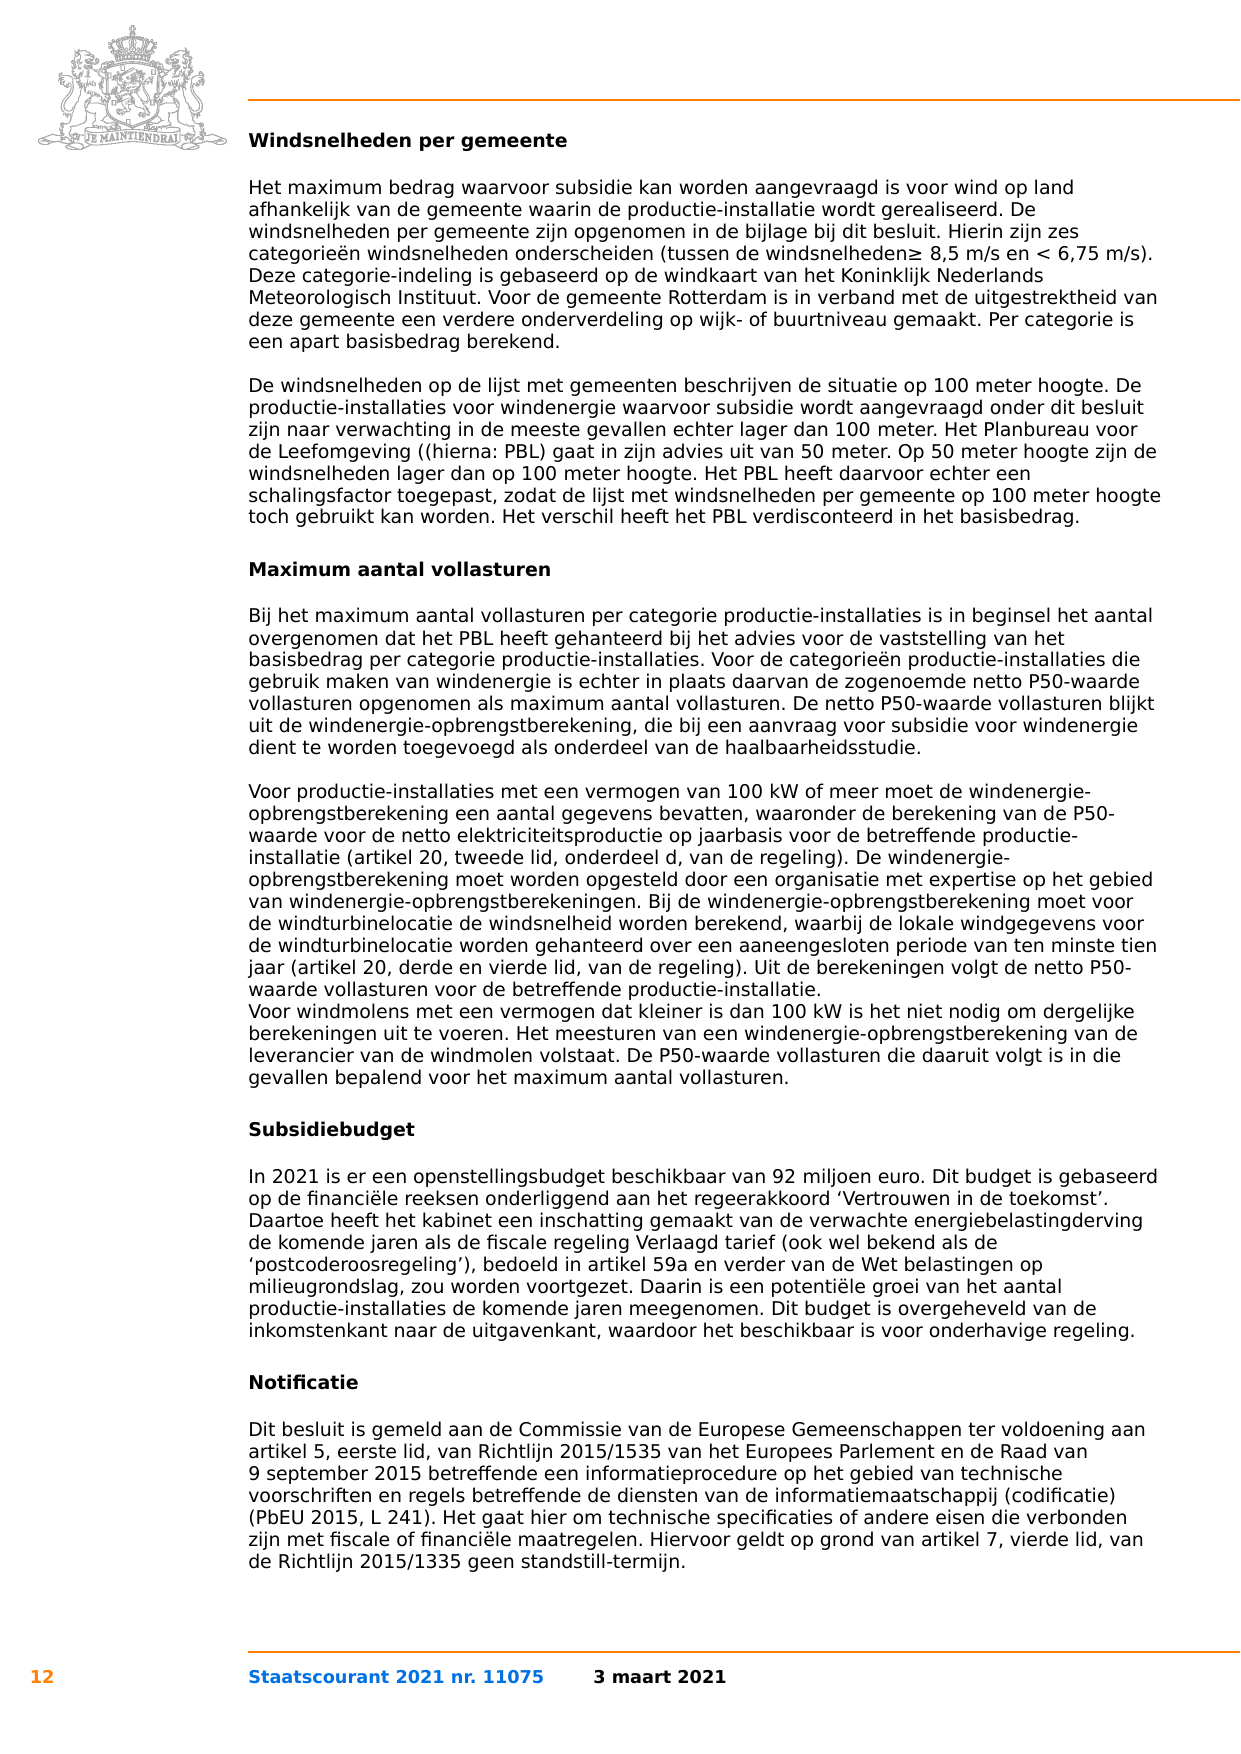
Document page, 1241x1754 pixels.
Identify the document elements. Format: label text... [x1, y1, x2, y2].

subtitle Maximum aantal vollasturen [248, 558, 1163, 580]
text De windsnelheden op de lijst met gemeenten beschrijven de situatie op 100 meter hoogte. De productie-installaties voor windenergie waarvoor subsidie wordt aangevraagd onder dit besluit zijn naar verwachting in de meeste gevallen echter lager dan 100 meter. Het Planbureau voor de Leefomgeving ((hierna: PBL) gaat in zijn advies uit van 50 meter. Op 50 meter hoogte zijn de windsnelheden lager dan op 100 meter hoogte. Het PBL heeft daarvoor echter een schalingsfactor toegepast, zodat de lijst met windsnelheden per gemeente op 100 meter hoogte toch gebruikt kan worden. Het verschil heeft het PBL verdisconteerd in het basisbedrag. [248, 374, 1163, 528]
subtitle Notificatie [248, 1372, 1163, 1394]
picture [38, 25, 227, 150]
subtitle Subsidiebudget [248, 1119, 1163, 1141]
text Voor windmolens met een vermogen dat kleiner is dan 100 kW is het niet nodig om dergelijke berekeningen uit te voeren. Het meesturen van een windenergie-opbrengstberekening van de leverancier van de windmolen volstaat. De P50-waarde vollasturen die daaruit volgt is in die gevallen bepalend voor het maximum aantal vollasturen. [248, 1001, 1163, 1089]
text Dit besluit is gemeld aan de Commissie van de Europese Gemeenschappen ter voldoening aan artikel 5, eerste lid, van Richtlijn 2015/1535 van het Europees Parlement en de Raad van 9 september 2015 betreffende een informatieprocedure op het gebied van technische voorschriften en regels betreffende de diensten van de informatiemaatschappij (codificatie) (PbEU 2015, L 241). Het gaat hier om technische specificaties of andere eisen die verbonden zijn met fiscale of financiële maatregelen. Hiervoor geldt op grond van artikel 7, vierde lid, van de Richtlijn 2015/1335 geen standstill-termijn. [248, 1419, 1163, 1572]
text Voor productie-installaties met een vermogen van 100 kW of meer moet de windenergie-opbrengstberekening een aantal gegevens bevatten, waaronder de berekening van de P50-waarde voor de netto elektriciteitsproductie op jaarbasis voor de betreffende productie-installatie (artikel 20, tweede lid, onderdeel d, van de regeling). De windenergie-opbrengstberekening moet worden opgesteld door een organisatie met expertise op het gebied van windenergie-opbrengstberekeningen. Bij de windenergie-opbrengstberekening moet voor de windturbinelocatie de windsnelheid worden berekend, waarbij de lokale windgegevens voor de windturbinelocatie worden gehanteerd over een aaneengesloten periode van ten minste tien jaar (artikel 20, derde en vierde lid, van de regeling). Uit de berekeningen volgt de netto P50-waarde vollasturen voor de betreffende productie-installatie. [248, 781, 1163, 1001]
text In 2021 is er een openstellingsbudget beschikbaar van 92 miljoen euro. Dit budget is gebaseerd op de financiële reeksen onderliggend aan het regeerakkoord ‘Vertrouwen in de toekomst’. Daartoe heeft het kabinet een inschatting gemaakt van de verwachte energiebelastingderving de komende jaren als de fiscale regeling Verlaagd tarief (ook wel bekend als de ‘postcoderoosregeling’), bedoeld in artikel 59a en verder van de Wet belastingen op milieugrondslag, zou worden voortgezet. Daarin is een potentiële groei van het aantal productie-installaties de komende jaren meegenomen. Dit budget is overgeheveld van de inkomstenkant naar de uitgavenkant, waardoor het beschikbaar is voor onderhavige regeling. [248, 1166, 1163, 1342]
subtitle Windsnelheden per gemeente [248, 130, 1163, 152]
text Het maximum bedrag waarvoor subsidie kan worden aangevraagd is voor wind op land afhankelijk van de gemeente waarin de productie-installatie wordt gerealiseerd. De windsnelheden per gemeente zijn opgenomen in de bijlage bij dit besluit. Hierin zijn zes categorieën windsnelheden onderscheiden (tussen de windsnelheden≥ 8,5 m/s en < 6,75 m/s). Deze categorie-indeling is gebaseerd op de windkaart van het Koninklijk Nederlands Meteorologisch Instituut. Voor de gemeente Rotterdam is in verband met de uitgestrektheid van deze gemeente een verdere onderverdeling op wijk- of buurtniveau gemaakt. Per categorie is een apart basisbedrag berekend. [248, 177, 1163, 353]
text Bij het maximum aantal vollasturen per categorie productie-installaties is in beginsel het aantal overgenomen dat het PBL heeft gehanteerd bij het advies voor de vaststelling van het basisbedrag per categorie productie-installaties. Voor de categorieën productie-installaties die gebruik maken van windenergie is echter in plaats daarvan de zogenoemde netto P50-waarde vollasturen opgenomen als maximum aantal vollasturen. De netto P50-waarde vollasturen blijkt uit de windenergie-opbrengstberekening, die bij een aanvraag voor subsidie voor windenergie dient te worden toegevoegd als onderdeel van de haalbaarheidsstudie. [248, 605, 1163, 759]
